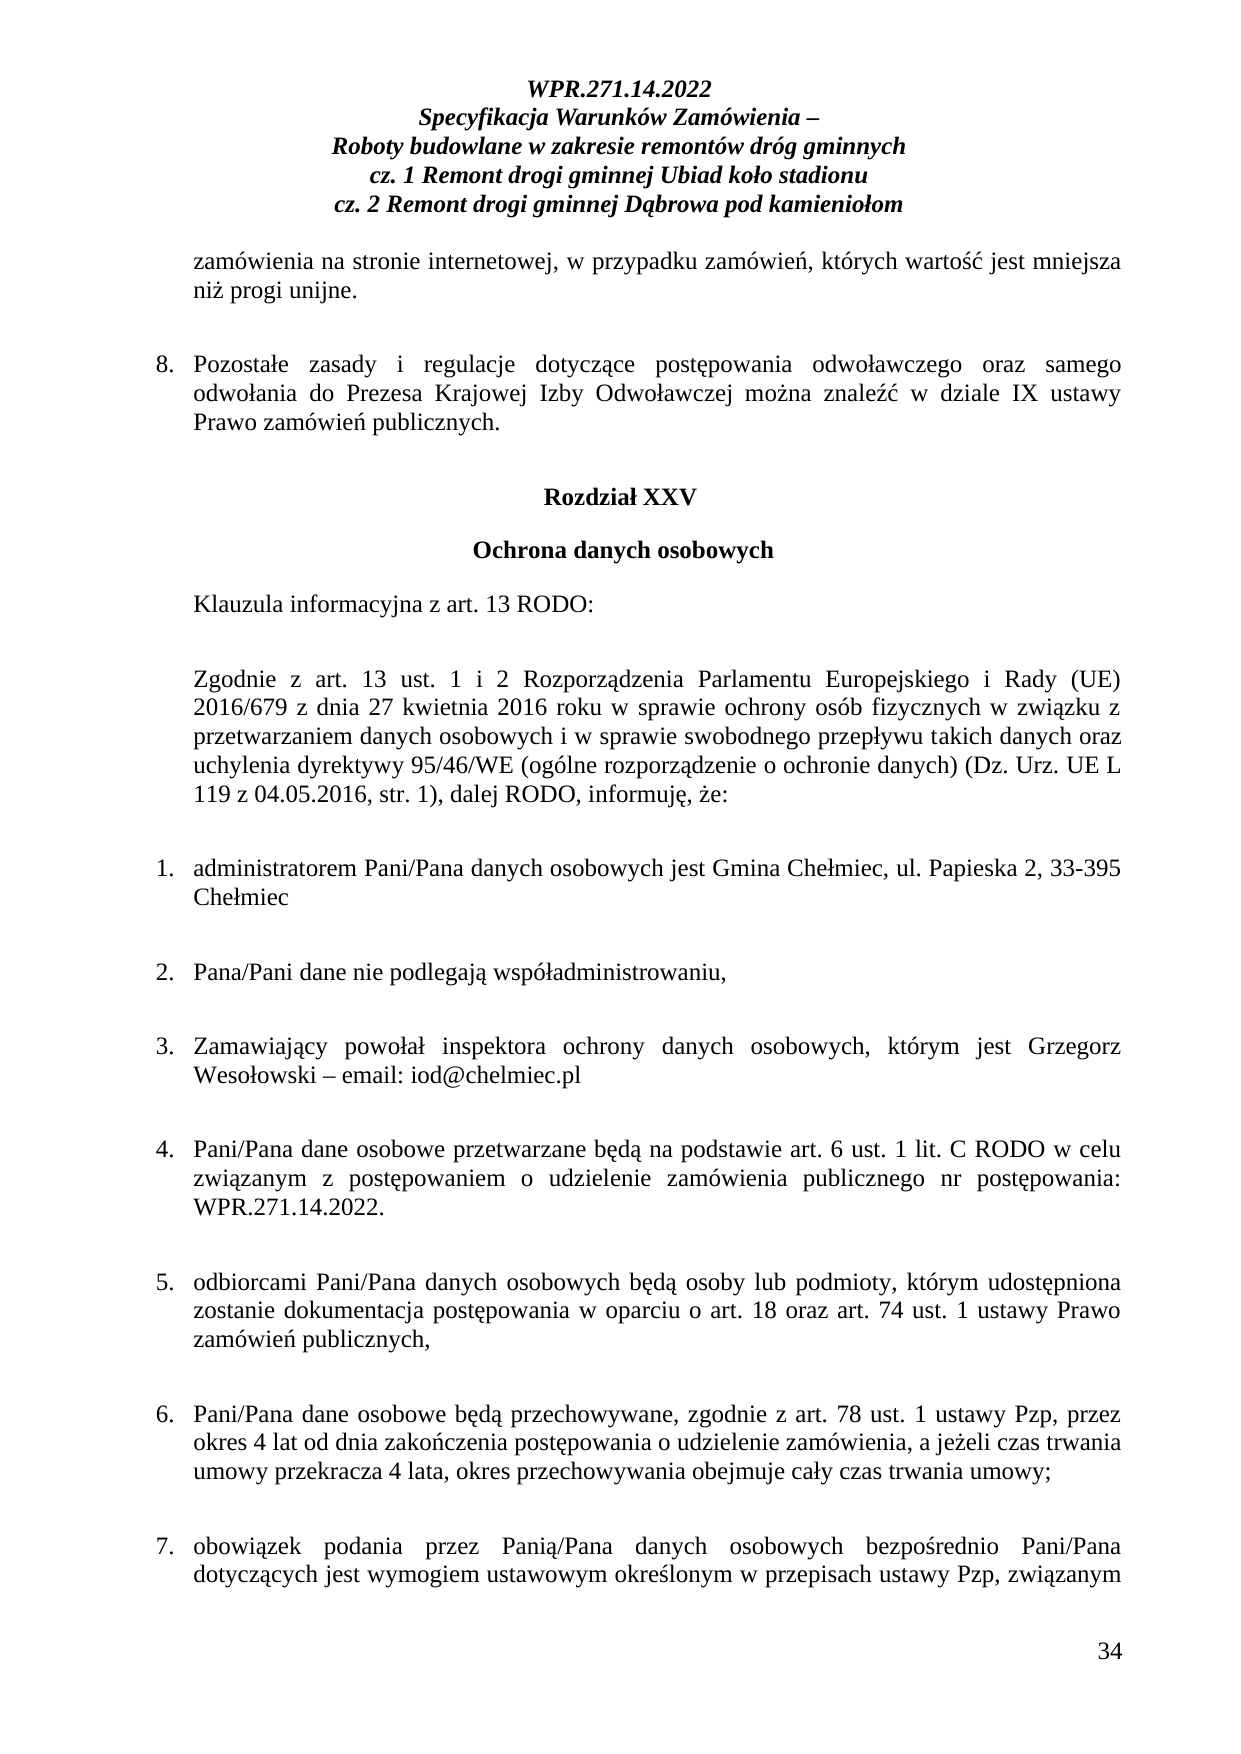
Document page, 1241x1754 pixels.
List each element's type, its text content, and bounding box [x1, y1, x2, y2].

list administratorem Pani/Pana danych osobowych jest Gmina Chełmiec, ul. Papieska 2, 33-395 Chełmiec [156, 853, 1122, 911]
list Pana/Pani dane nie podlegają współadministrowaniu, [156, 957, 1122, 985]
list Zamawiający powołał inspektora ochrony danych osobowych, którym jest Grzegorz Wesołowski – email: iod@chelmiec.pl [156, 1031, 1122, 1089]
list zamówienia na stronie internetowej, w przypadku zamówień, których wartość jest mniejsza niż progi unijne. [156, 246, 1122, 304]
list Pani/Pana dane osobowe będą przechowywane, zgodnie z art. 78 ust. 1 ustawy Pzp, przez okres 4 lat od dnia zakończenia postępowania o udzielenie zamówienia, a jeżeli czas trwania umowy przekracza 4 lata, okres przechowywania obejmuje cały czas trwania umowy; [156, 1399, 1122, 1485]
list odbiorcami Pani/Pana danych osobowych będą osoby lub podmioty, którym udostępniona zostanie dokumentacja postępowania w oparciu o art. 18 oraz art. 74 ust. 1 ustawy Prawo zamówień publicznych, [156, 1267, 1122, 1353]
list Pani/Pana dane osobowe przetwarzane będą na podstawie art. 6 ust. 1 lit. C RODO w celu związanym z postępowaniem o udzielenie zamówienia publicznego nr postępowania: WPR.271.14.2022. [156, 1134, 1122, 1221]
text Rozdział XXV [118, 482, 1122, 510]
text Zgodnie z art. 13 ust. 1 i 2 Rozporządzenia Parlamentu Europejskiego i Rady (UE) 2016/679 z dnia 27 kwietnia 2016 roku w sprawie ochrony osób fizycznych w związku z przetwarzaniem danych osobowych i w sprawie swobodnego przepływu takich danych oraz uchylenia dyrektywy 95/46/WE (ogólne rozporządzenie o ochronie danych) (Dz. Urz. UE L 119 z 04.05.2016, str. 1), dalej RODO, informuję, że: [193, 664, 1122, 807]
list obowiązek podania przez Panią/Pana danych osobowych bezpośrednio Pani/Pana dotyczących jest wymogiem ustawowym określonym w przepisach ustawy Pzp, związanym [156, 1531, 1122, 1588]
text Ochrona danych osobowych [118, 535, 1122, 564]
list Pozostałe zasady i regulacje dotyczące postępowania odwoławczego oraz samego odwołania do Prezesa Krajowej Izby Odwoławczej można znaleźć w dziale IX ustawy Prawo zamówień publicznych. [156, 349, 1122, 436]
text Klauzula informacyjna z art. 13 RODO: [193, 589, 1122, 618]
